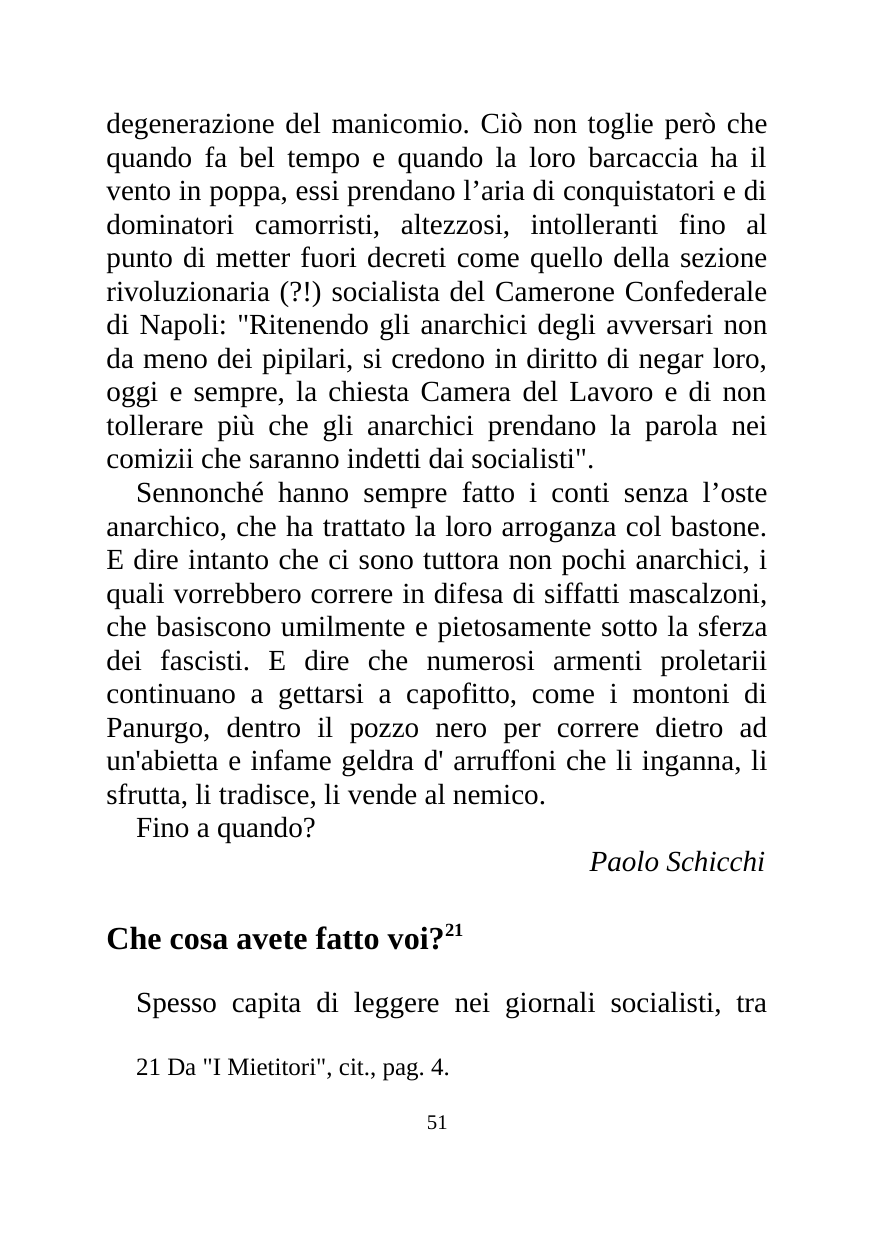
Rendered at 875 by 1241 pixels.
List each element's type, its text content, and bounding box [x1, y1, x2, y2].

text Paolo Schicchi [106, 844, 768, 878]
text Fino a quando? [106, 811, 768, 844]
text degenerazione del manicomio. Ciò non toglie però che quando fa bel tempo e quando la loro barcaccia ha il vento in poppa, essi prendano l’aria di conquistatori e di dominatori camorristi, altezzosi, intolleranti fino al punto di metter fuori decreti come quello della sezione rivoluzionaria (?!) socialista del Camerone Confederale di Napoli: "Ritenendo gli anarchici degli avversari non da meno dei pipilari, si credono in diritto di negar loro, oggi e sempre, la chiesta Camera del Lavoro e di non tollerare più che gli anarchici prendano la parola nei comizii che saranno indetti dai socialisti". [106, 106, 768, 475]
text Sennonché hanno sempre fatto i conti senza l’oste anarchico, che ha trattato la loro arroganza col bastone. E dire intanto che ci sono tuttora non pochi anarchici, i quali vorrebbero correre in difesa di siffatti mascalzoni, che basiscono umilmente e pietosamente sotto la sferza dei fascisti. E dire che numerosi armenti proletarii continuano a gettarsi a capofitto, come i montoni di Panurgo, dentro il pozzo nero per correre dietro ad un'abietta e infame geldra d' arruffoni che li inganna, li sfrutta, li tradisce, li vende al nemico. [106, 475, 768, 811]
text Da "I Mietitori", cit., pag. 4. [106, 1052, 768, 1080]
text Spesso capita di leggere nei giornali socialisti, tra [106, 985, 768, 1019]
subtitle Che cosa avete fatto voi? [106, 919, 768, 956]
